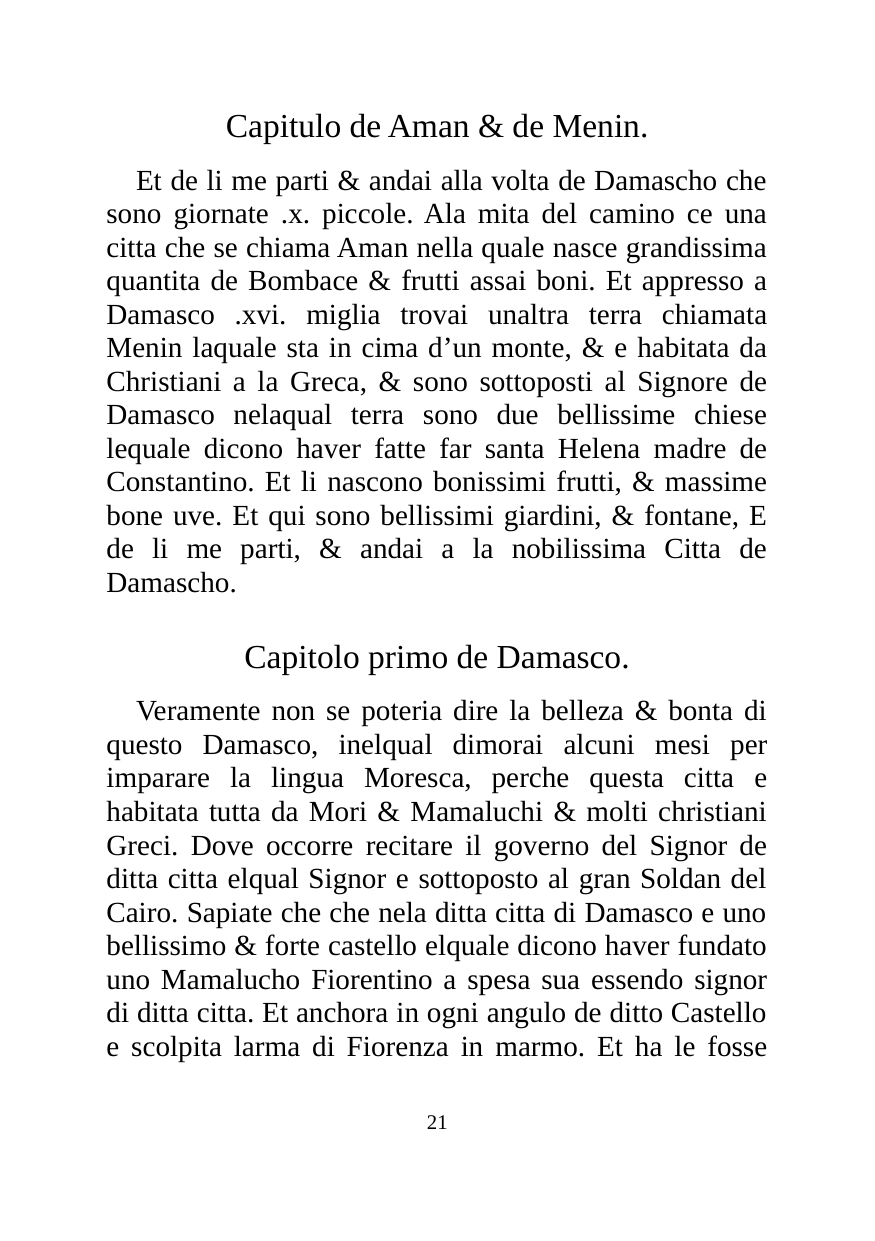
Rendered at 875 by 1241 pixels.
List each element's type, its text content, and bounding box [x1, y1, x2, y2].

subtitle Capitolo primo de Damasco. [106, 637, 768, 676]
text Veramente non se poteria dire la belleza & bonta di questo Damasco, inelqual dimorai alcuni mesi per imparare la lingua Moresca, perche questa citta e habitata tutta da Mori & Mamaluchi & molti christiani Greci. Dove occorre recitare il governo del Signor de ditta citta elqual Signor e sottoposto al gran Soldan del Cairo. Sapiate che che nela ditta citta di Damasco e uno bellissimo & forte castello elquale dicono haver fundato uno Mamalucho Fiorentino a spesa sua essendo signor di ditta citta. Et anchora in ogni angulo de ditto Castello e scolpita larma di Fiorenza in marmo. Et ha le fosse [106, 693, 768, 1062]
text Et de li me parti & andai alla volta de Damascho che sono giornate .x. piccole. Ala mita del camino ce una citta che se chiama Aman nella quale nasce grandissima quantita de Bombace & frutti assai boni. Et appresso a Damasco .xvi. miglia trovai unaltra terra chiamata Menin laquale sta in cima d’un monte, & e habitata da Christiani a la Greca, & sono sottoposti al Signore de Damasco nelaqual terra sono due bellissime chiese lequale dicono haver fatte far santa Helena madre de Constantino. Et li nascono bonissimi frutti, & massime bone uve. Et qui sono bellissimi giardini, & fontane, E de li me parti, & andai a la nobilissima Citta de Damascho. [106, 163, 768, 599]
subtitle Capitulo de Aman & de Menin. [106, 106, 768, 145]
